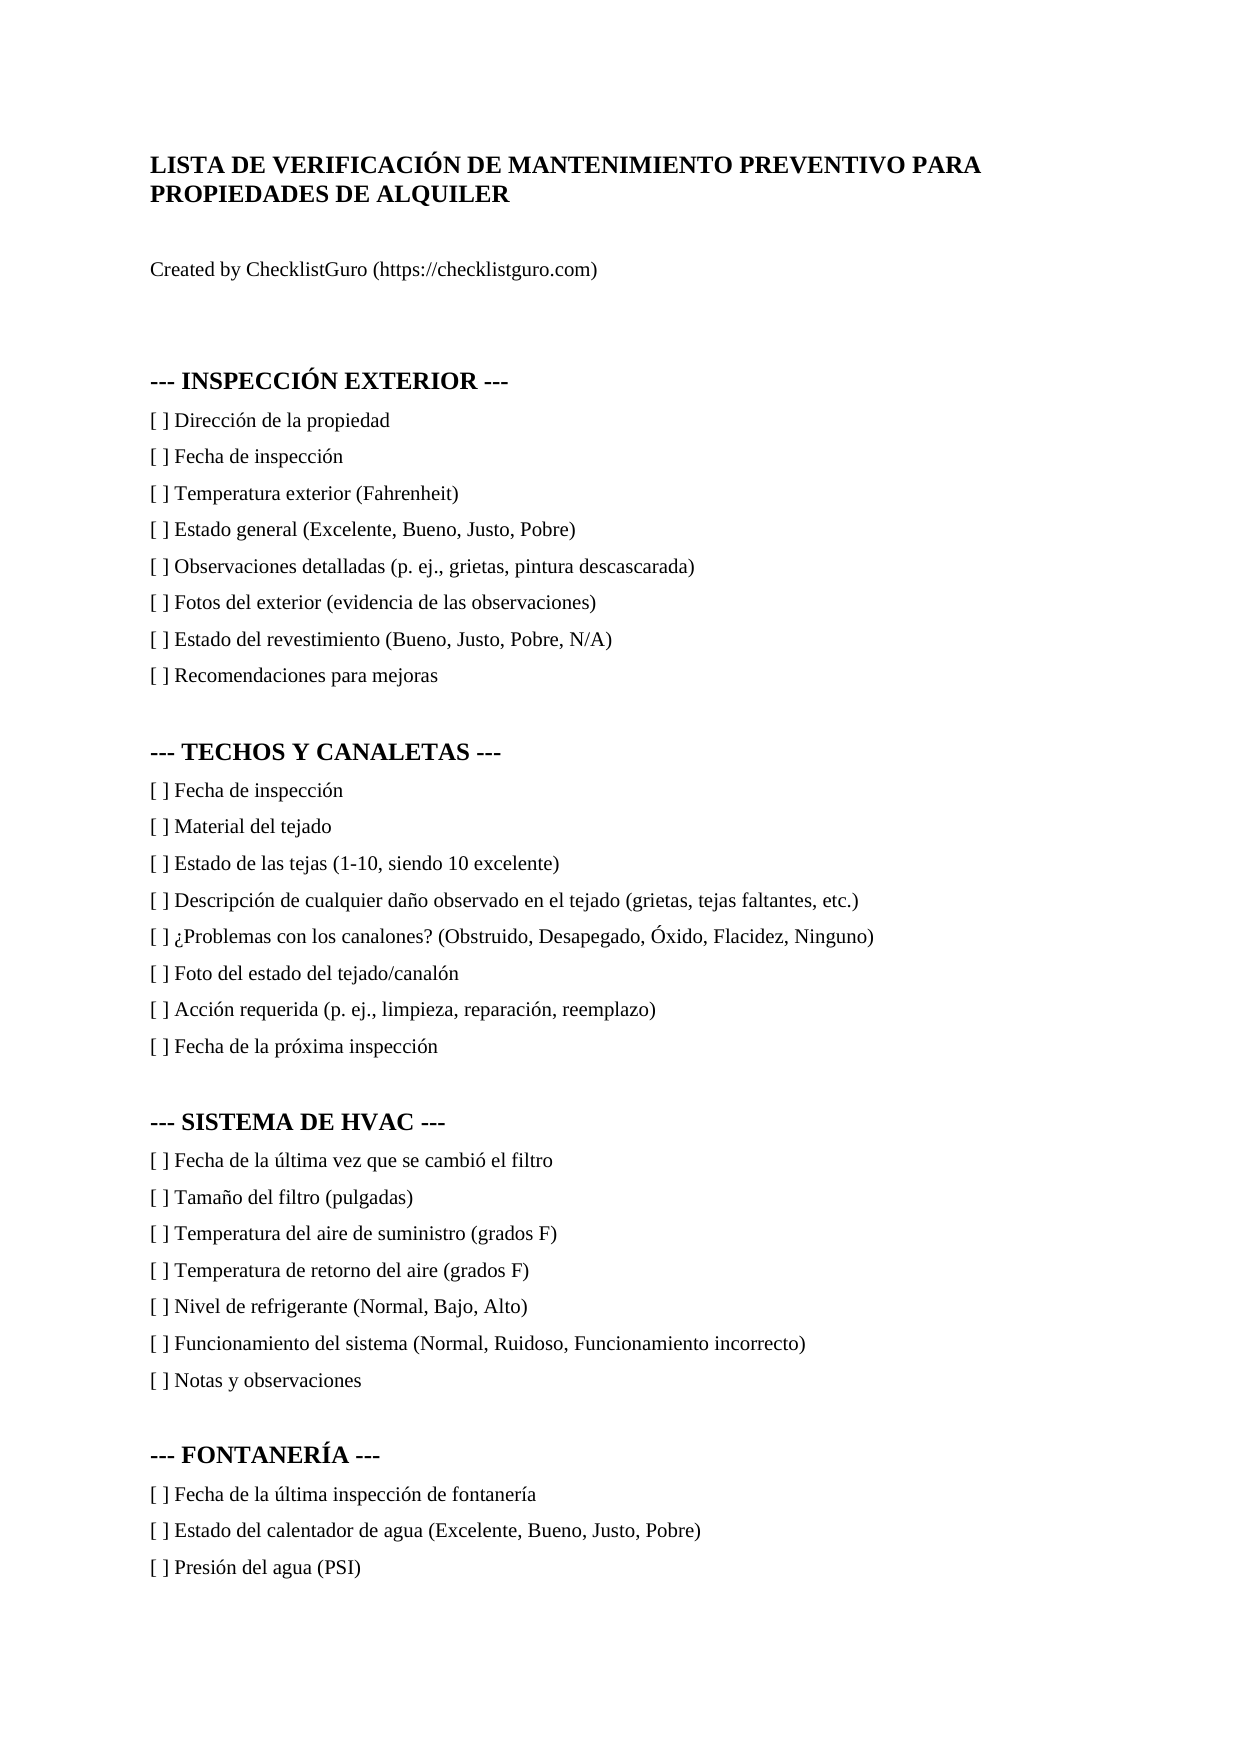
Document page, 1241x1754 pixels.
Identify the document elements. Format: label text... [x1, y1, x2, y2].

text [ ] Temperatura exterior (Fahrenheit) [150, 481, 1090, 505]
text [ ] Temperatura del aire de suministro (grados F) [150, 1221, 1090, 1245]
text [ ] Foto del estado del tejado/canalón [150, 961, 1090, 985]
text [ ] Recomendaciones para mejoras [150, 663, 1090, 687]
text [ ] Presión del agua (PSI) [150, 1555, 1090, 1579]
text --- FONTANERÍA --- [150, 1441, 1090, 1469]
text [ ] Estado de las tejas (1-10, siendo 10 excelente) [150, 851, 1090, 875]
text Created by ChecklistGuro (https://checklistguro.com) [150, 257, 1090, 281]
text [ ] Estado del calentador de agua (Excelente, Bueno, Justo, Pobre) [150, 1518, 1090, 1542]
text --- SISTEMA DE HVAC --- [150, 1107, 1090, 1136]
text [ ] Acción requerida (p. ej., limpieza, reparación, reemplazo) [150, 997, 1090, 1021]
text LISTA DE VERIFICACIÓN DE MANTENIMIENTO PREVENTIVO PARA PROPIEDADES DE ALQUILER [150, 150, 1090, 207]
text [ ] Estado general (Excelente, Bueno, Justo, Pobre) [150, 517, 1090, 541]
text --- INSPECCIÓN EXTERIOR --- [150, 366, 1090, 395]
text [ ] Descripción de cualquier daño observado en el tejado (grietas, tejas faltantes, etc.) [150, 887, 1090, 912]
text [ ] Nivel de refrigerante (Normal, Bajo, Alto) [150, 1294, 1090, 1318]
text [ ] Tamaño del filtro (pulgadas) [150, 1185, 1090, 1209]
text [ ] Estado del revestimiento (Bueno, Justo, Pobre, N/A) [150, 627, 1090, 651]
text --- TECHOS Y CANALETAS --- [150, 737, 1090, 765]
text [ ] Temperatura de retorno del aire (grados F) [150, 1258, 1090, 1282]
text [ ] Observaciones detalladas (p. ej., grietas, pintura descascarada) [150, 554, 1090, 578]
text [ ] Material del tejado [150, 814, 1090, 838]
text [ ] ¿Problemas con los canalones? (Obstruido, Desapegado, Óxido, Flacidez, Ninguno) [150, 924, 1090, 948]
text [ ] Fecha de la próxima inspección [150, 1034, 1090, 1058]
text [ ] Fecha de inspección [150, 444, 1090, 468]
text [ ] Notas y observaciones [150, 1367, 1090, 1392]
text [ ] Fotos del exterior (evidencia de las observaciones) [150, 590, 1090, 614]
text [ ] Dirección de la propiedad [150, 407, 1090, 432]
text [ ] Fecha de inspección [150, 778, 1090, 802]
text [ ] Funcionamiento del sistema (Normal, Ruidoso, Funcionamiento incorrecto) [150, 1331, 1090, 1355]
text [ ] Fecha de la última vez que se cambió el filtro [150, 1148, 1090, 1172]
text [ ] Fecha de la última inspección de fontanería [150, 1482, 1090, 1506]
